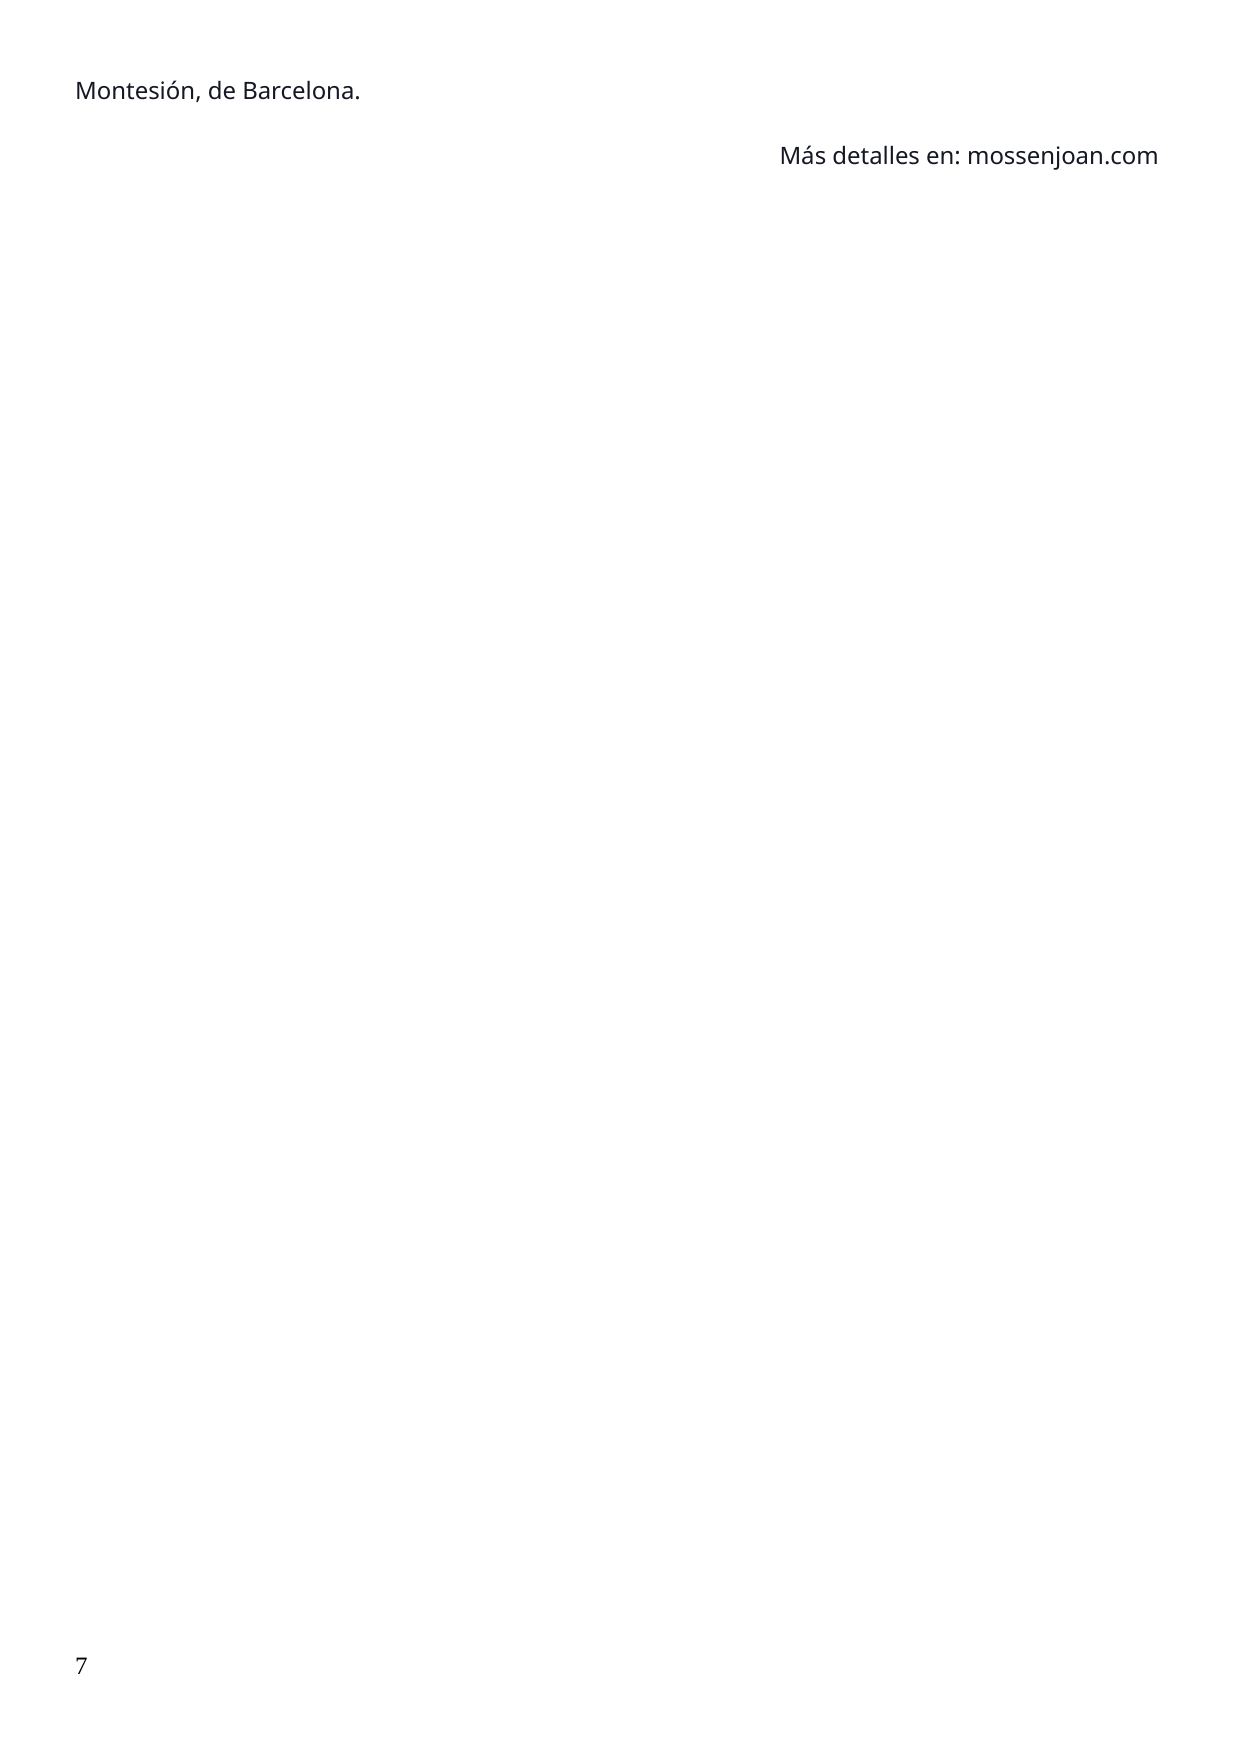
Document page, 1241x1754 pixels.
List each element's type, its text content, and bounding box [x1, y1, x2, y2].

text Montesión, de Barcelona. [75, 74, 1165, 106]
text Más detalles en: mossenjoan.com [75, 139, 1165, 172]
